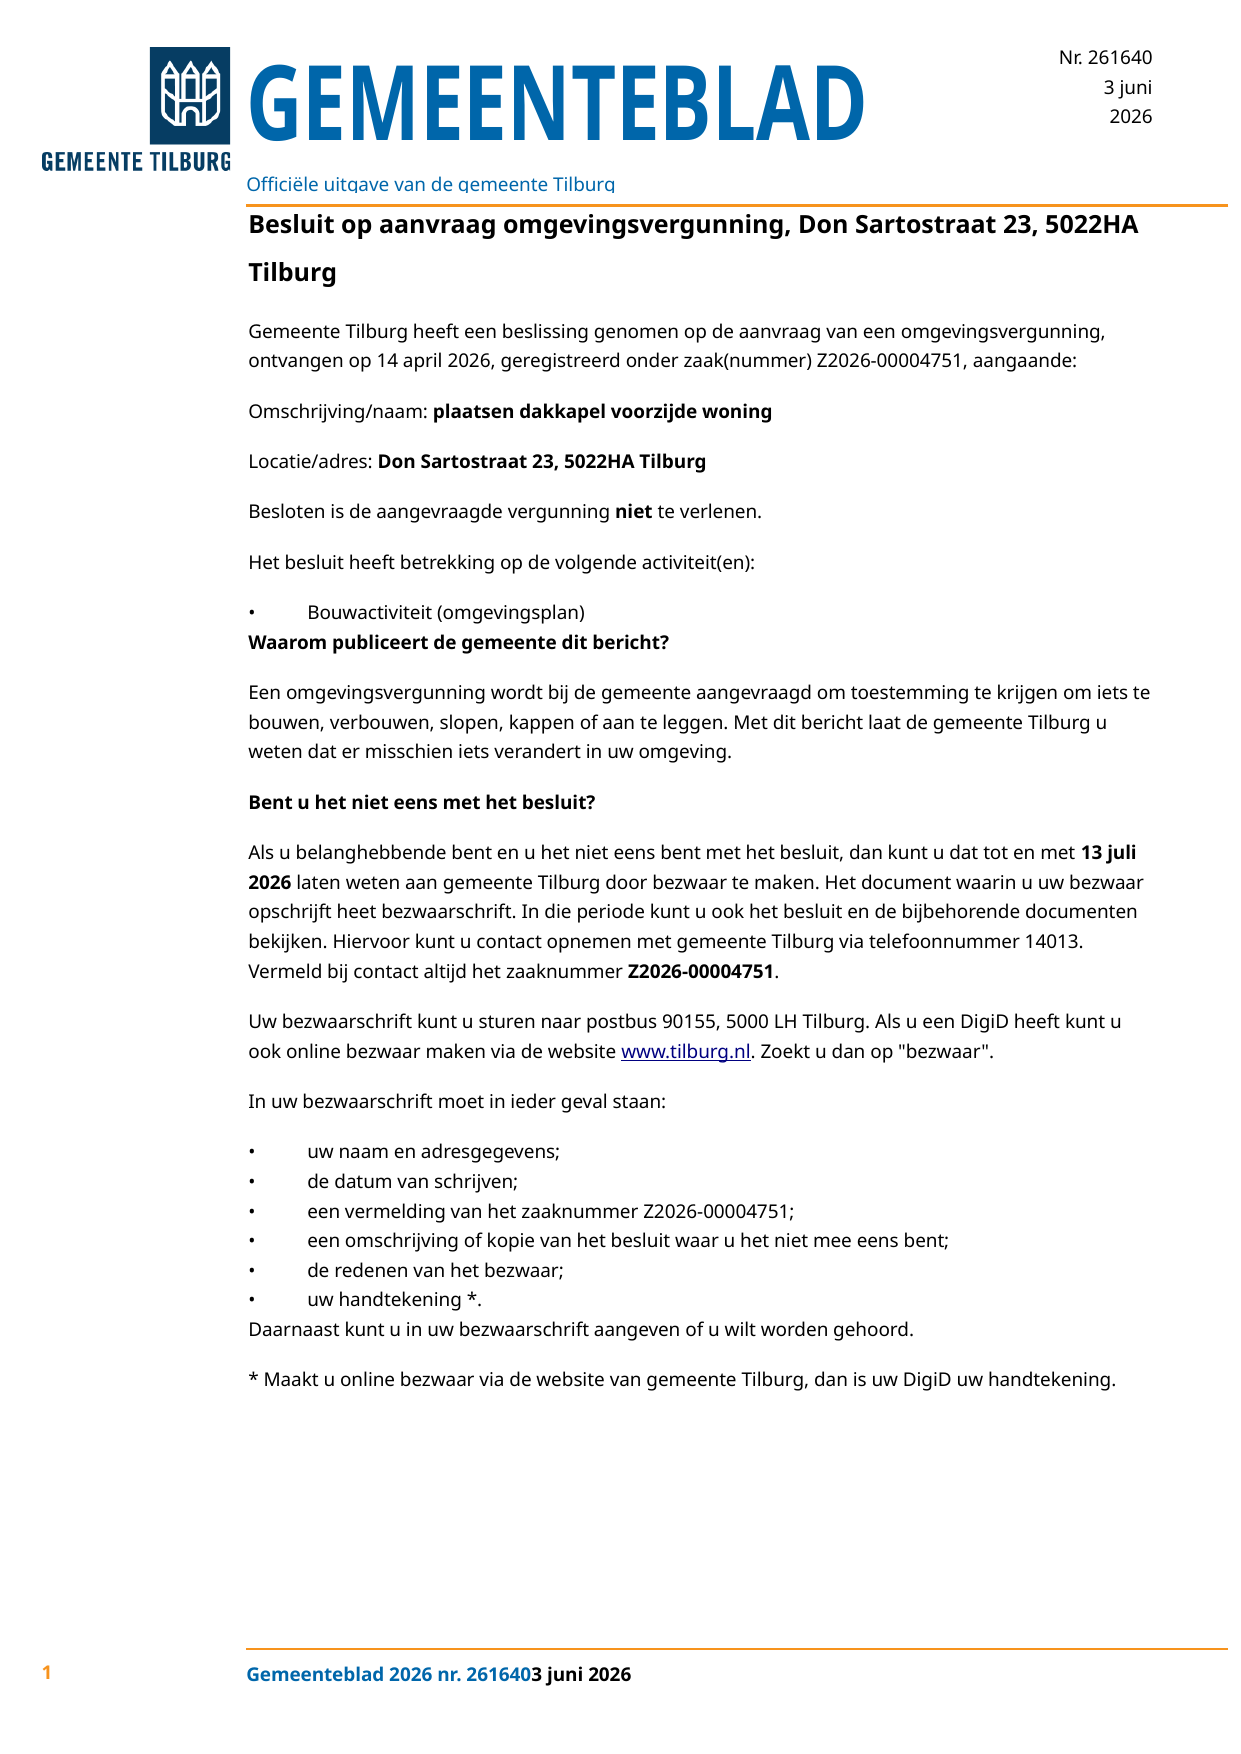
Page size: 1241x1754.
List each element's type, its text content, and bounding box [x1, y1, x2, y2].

text Als u belanghebbende bent en u het niet eens bent met het besluit, dan kunt u dat tot en met 13 juli 2026 laten weten aan gemeente Tilburg door bezwaar te maken. Het document waarin u uw bezwaar opschrijft heet bezwaarschrift. In die periode kunt u ook het besluit en de bijbehorende documenten bekijken. Hiervoor kunt u contact opnemen met gemeente Tilburg via telefoonnummer 14013. Vermeld bij contact altijd het zaaknummer Z2026-00004751. [248, 839, 1152, 984]
text In uw bezwaarschrift moet in ieder geval staan: [248, 1088, 1152, 1114]
list de datum van schrijven; [248, 1168, 1152, 1194]
picture [41, 47, 231, 172]
text Omschrijving/naam: plaatsen dakkapel voorzijde woning [248, 398, 1152, 424]
list de redenen van het bezwaar; [248, 1257, 1152, 1283]
text Bent u het niet eens met het besluit? [248, 789, 1152, 815]
list Bouwactiviteit (omgevingsplan) [248, 599, 1152, 625]
text Waarom publiceert de gemeente dit bericht? [248, 629, 1152, 655]
text Daarnaast kunt u in uw bezwaarschrift aangeven of u wilt worden gehoord. [248, 1316, 1152, 1342]
list een omschrijving of kopie van het besluit waar u het niet mee eens bent; [248, 1227, 1152, 1253]
list een vermelding van het zaaknummer Z2026-00004751; [248, 1198, 1152, 1224]
text Locatie/adres: Don Sartostraat 23, 5022HA Tilburg [248, 448, 1152, 474]
text Besloten is de aangevraagde vergunning niet te verlenen. [248, 499, 1152, 524]
list uw handtekening *. [248, 1287, 1152, 1312]
text * Maakt u online bezwaar via de website van gemeente Tilburg, dan is uw DigiD uw handtekening. [248, 1367, 1152, 1392]
text Besluit op aanvraag omgevingsvergunning, Don Sartostraat 23, 5022HA Tilburg [248, 207, 1152, 288]
list uw naam en adresgegevens; [248, 1139, 1152, 1164]
text Gemeente Tilburg heeft een beslissing genomen op de aanvraag van een omgevingsvergunning, ontvangen op 14 april 2026, geregistreerd onder zaak(nummer) Z2026-00004751, aangaande: [248, 318, 1152, 373]
text Het besluit heeft betrekking op de volgende activiteit(en): [248, 549, 1152, 575]
text Uw bezwaarschrift kunt u sturen naar postbus 90155, 5000 LH Tilburg. Als u een DigiD heeft kunt u ook online bezwaar maken via de website www.tilburg.nl. Zoekt u dan op "bezwaar". [248, 1008, 1152, 1064]
text Een omgevingsvergunning wordt bij de gemeente aangevraagd om toestemming te krijgen om iets te bouwen, verbouwen, slopen, kappen of aan te leggen. Met dit bericht laat de gemeente Tilburg u weten dat er misschien iets verandert in uw omgeving. [248, 679, 1152, 764]
